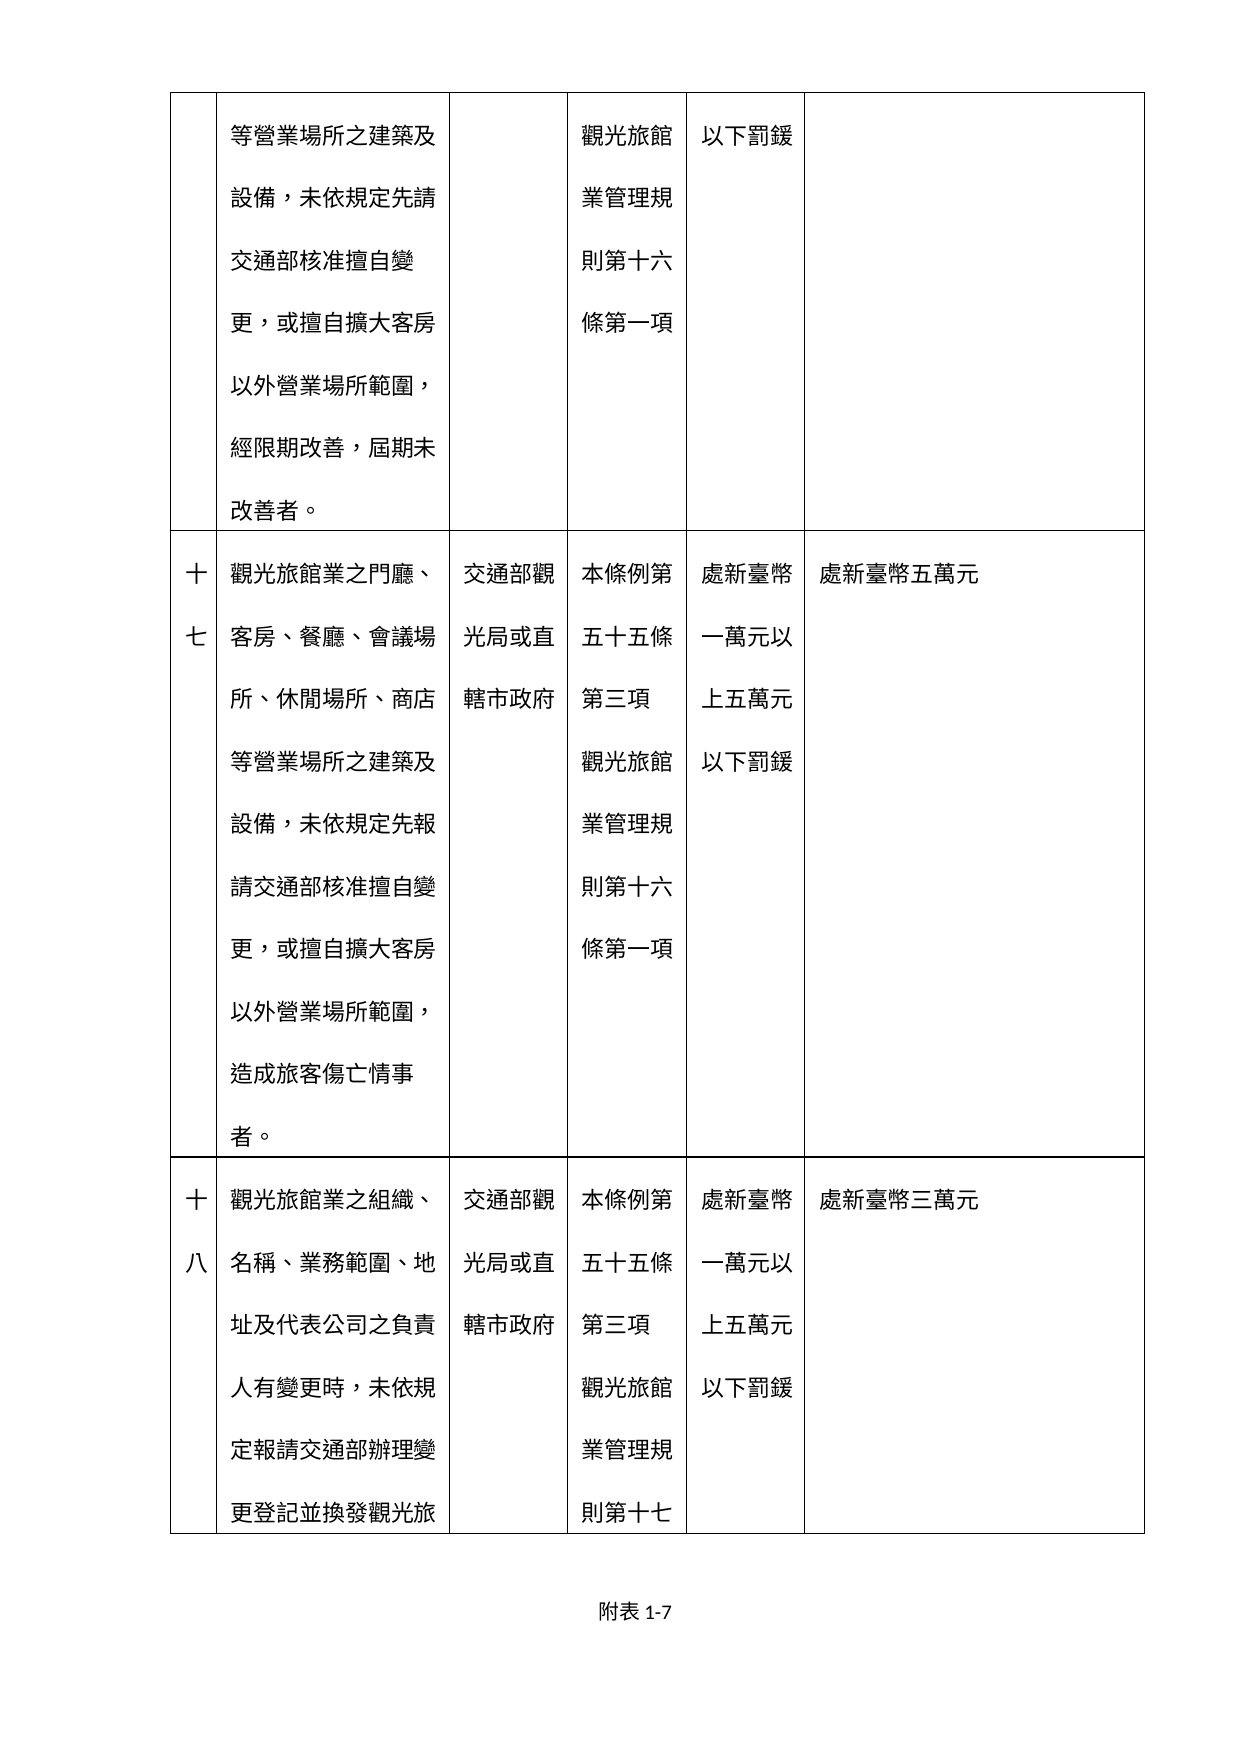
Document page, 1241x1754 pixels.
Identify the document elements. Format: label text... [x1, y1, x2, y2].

table_cell [171, 93, 216, 530]
table_cell 處新臺幣一萬元以上五萬元以下罰鍰 [687, 531, 804, 1156]
table_cell 觀光旅館業之組織、名稱、業務範圍、地址及代表公司之負責人有變更時，未依規定報請交通部辦理變更登記並換發觀光旅 [217, 1158, 449, 1532]
table_cell 處新臺幣五萬元 [805, 531, 1144, 1156]
table_cell 十七 [171, 531, 216, 1156]
table_cell 交通部觀光局或直轄市政府 [450, 531, 567, 1156]
table_cell 交通部觀光局或直轄市政府 [450, 1158, 567, 1532]
table_cell [805, 93, 1144, 530]
table_cell [450, 93, 567, 530]
table_cell 本條例第五十五條第三項 觀光旅館業管理規則第十七 [568, 1158, 686, 1532]
table_cell 處新臺幣三萬元 [805, 1158, 1144, 1532]
table_cell 觀光旅館業管理規則第十六條第一項 [568, 93, 686, 530]
table_cell 十八 [171, 1158, 216, 1532]
table_cell 觀光旅館業之門廳、客房、餐廳、會議場所、休閒場所、商店等營業場所之建築及設備，未依規定先報請交通部核准擅自變更，或擅自擴大客房以外營業場所範圍，造成旅客傷亡情事者。 [217, 531, 449, 1156]
table_cell 本條例第五十五條第三項 觀光旅館業管理規則第十六條第一項 [568, 531, 686, 1156]
table_cell 等營業場所之建築及設備，未依規定先請交通部核准擅自變更，或擅自擴大客房以外營業場所範圍，經限期改善，屆期未改善者。 [217, 93, 449, 530]
table_cell 處新臺幣一萬元以上五萬元以下罰鍰 [687, 1158, 804, 1532]
table_cell 以下罰鍰 [687, 93, 804, 530]
